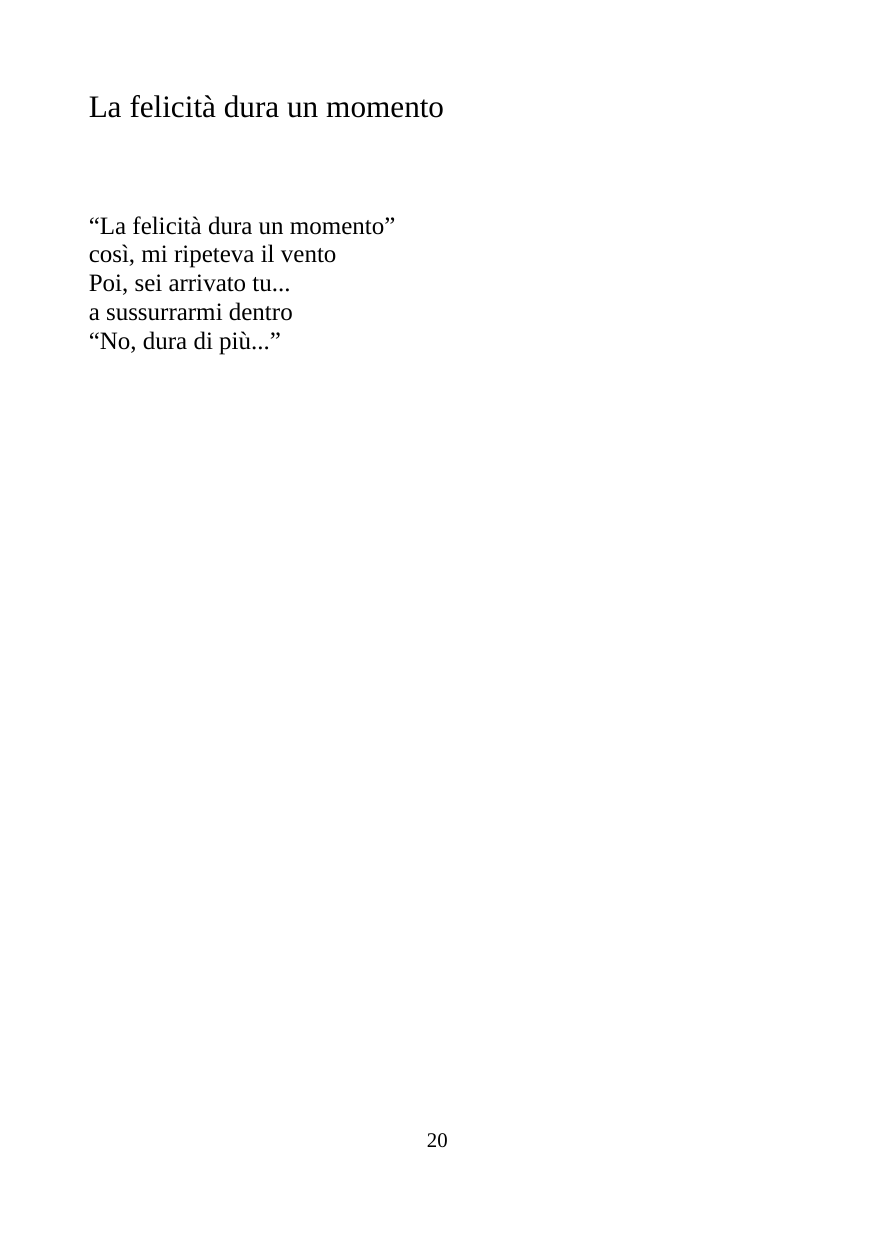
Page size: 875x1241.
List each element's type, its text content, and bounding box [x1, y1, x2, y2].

subtitle La felicità dura un momento [88, 88, 786, 124]
text “La felicità dura un momento” così, mi ripeteva il vento Poi, sei arrivato tu... a sussurrarmi dentro “No, dura di più...” [88, 124, 786, 354]
